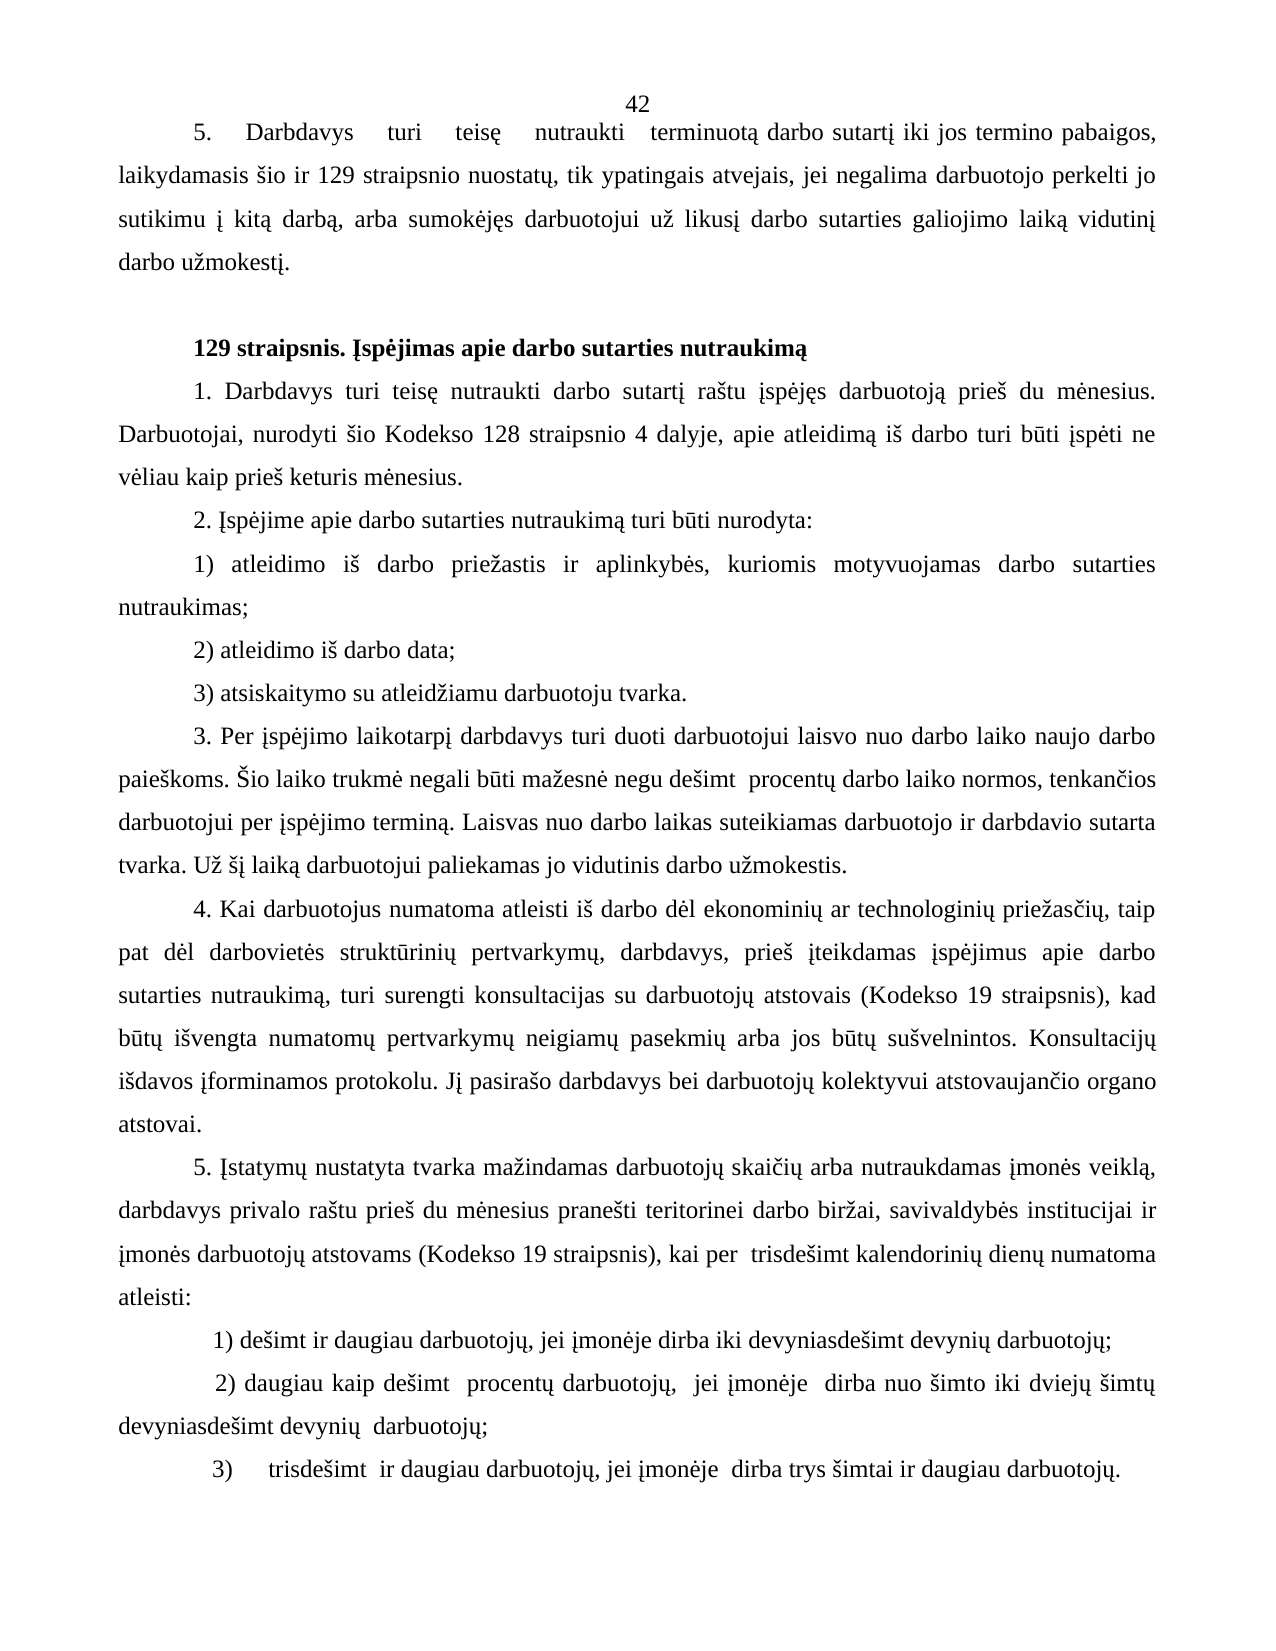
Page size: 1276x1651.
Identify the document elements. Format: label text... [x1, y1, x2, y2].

text 5. Įstatymų nustatyta tvarka mažindamas darbuotojų skaičių arba nutraukdamas įmonės veiklą, darbdavys privalo raštu prieš du mėnesius pranešti teritorinei darbo biržai, savivaldybės institucijai ir įmonės darbuotojų atstovams (Kodekso 19 straipsnis), kai per trisdešimt kalendorinių dienų numatoma atleisti: [118, 1152, 1157, 1311]
text 3. Per įspėjimo laikotarpį darbdavys turi duoti darbuotojui laisvo nuo darbo laiko naujo darbo paieškoms. Šio laiko trukmė negali būti mažesnė negu dešimt procentų darbo laiko normos, tenkančios darbuotojui per įspėjimo terminą. Laisvas nuo darbo laikas suteikiamas darbuotojo ir darbdavio sutarta tvarka. Už šį laiką darbuotojui paliekamas jo vidutinis darbo užmokestis. [118, 721, 1157, 879]
text 2. Įspėjime apie darbo sutarties nutraukimą turi būti nurodyta: [118, 506, 1157, 534]
text 1) dešimt ir daugiau darbuotojų, jei įmonėje dirba iki devyniasdešimt devynių darbuotojų; [118, 1325, 1157, 1354]
text 1. Darbdavys turi teisę nutraukti darbo sutartį raštu įspėjęs darbuotoją prieš du mėnesius. Darbuotojai, nurodyti šio Kodekso 128 straipsnio 4 dalyje, apie atleidimą iš darbo turi būti įspėti ne vėliau kaip prieš keturis mėnesius. [118, 376, 1157, 491]
text 1) atleidimo iš darbo priežastis ir aplinkybės, kuriomis motyvuojamas darbo sutarties nutraukimas; [118, 549, 1157, 621]
text 2) atleidimo iš darbo data; [118, 635, 1157, 664]
text 5. Darbdavys turi teisę nutraukti terminuotą darbo sutartį iki jos termino pabaigos, laikydamasis šio ir 129 straipsnio nuostatų, tik ypatingais atvejais, jei negalima darbuotojo perkelti jo sutikimu į kitą darbą, arba sumokėjęs darbuotojui už likusį darbo sutarties galiojimo laiką vidutinį darbo užmokestį. [118, 117, 1157, 276]
text 129 straipsnis. Įspėjimas apie darbo sutarties nutraukimą [118, 333, 1157, 362]
text 3) trisdešimt ir daugiau darbuotojų, jei įmonėje dirba trys šimtai ir daugiau darbuotojų. [118, 1454, 1157, 1483]
text 4. Kai darbuotojus numatoma atleisti iš darbo dėl ekonominių ar technologinių priežasčių, taip pat dėl darbovietės struktūrinių pertvarkymų, darbdavys, prieš įteikdamas įspėjimus apie darbo sutarties nutraukimą, turi surengti konsultacijas su darbuotojų atstovais (Kodekso 19 straipsnis), kad būtų išvengta numatomų pertvarkymų neigiamų pasekmių arba jos būtų sušvelnintos. Konsultacijų išdavos įforminamos protokolu. Jį pasirašo darbdavys bei darbuotojų kolektyvui atstovaujančio organo atstovai. [118, 894, 1157, 1138]
text 2) daugiau kaip dešimt procentų darbuotojų, jei įmonėje dirba nuo šimto iki dviejų šimtų devyniasdešimt devynių darbuotojų; [118, 1368, 1157, 1440]
text 3) atsiskaitymo su atleidžiamu darbuotoju tvarka. [118, 678, 1157, 707]
